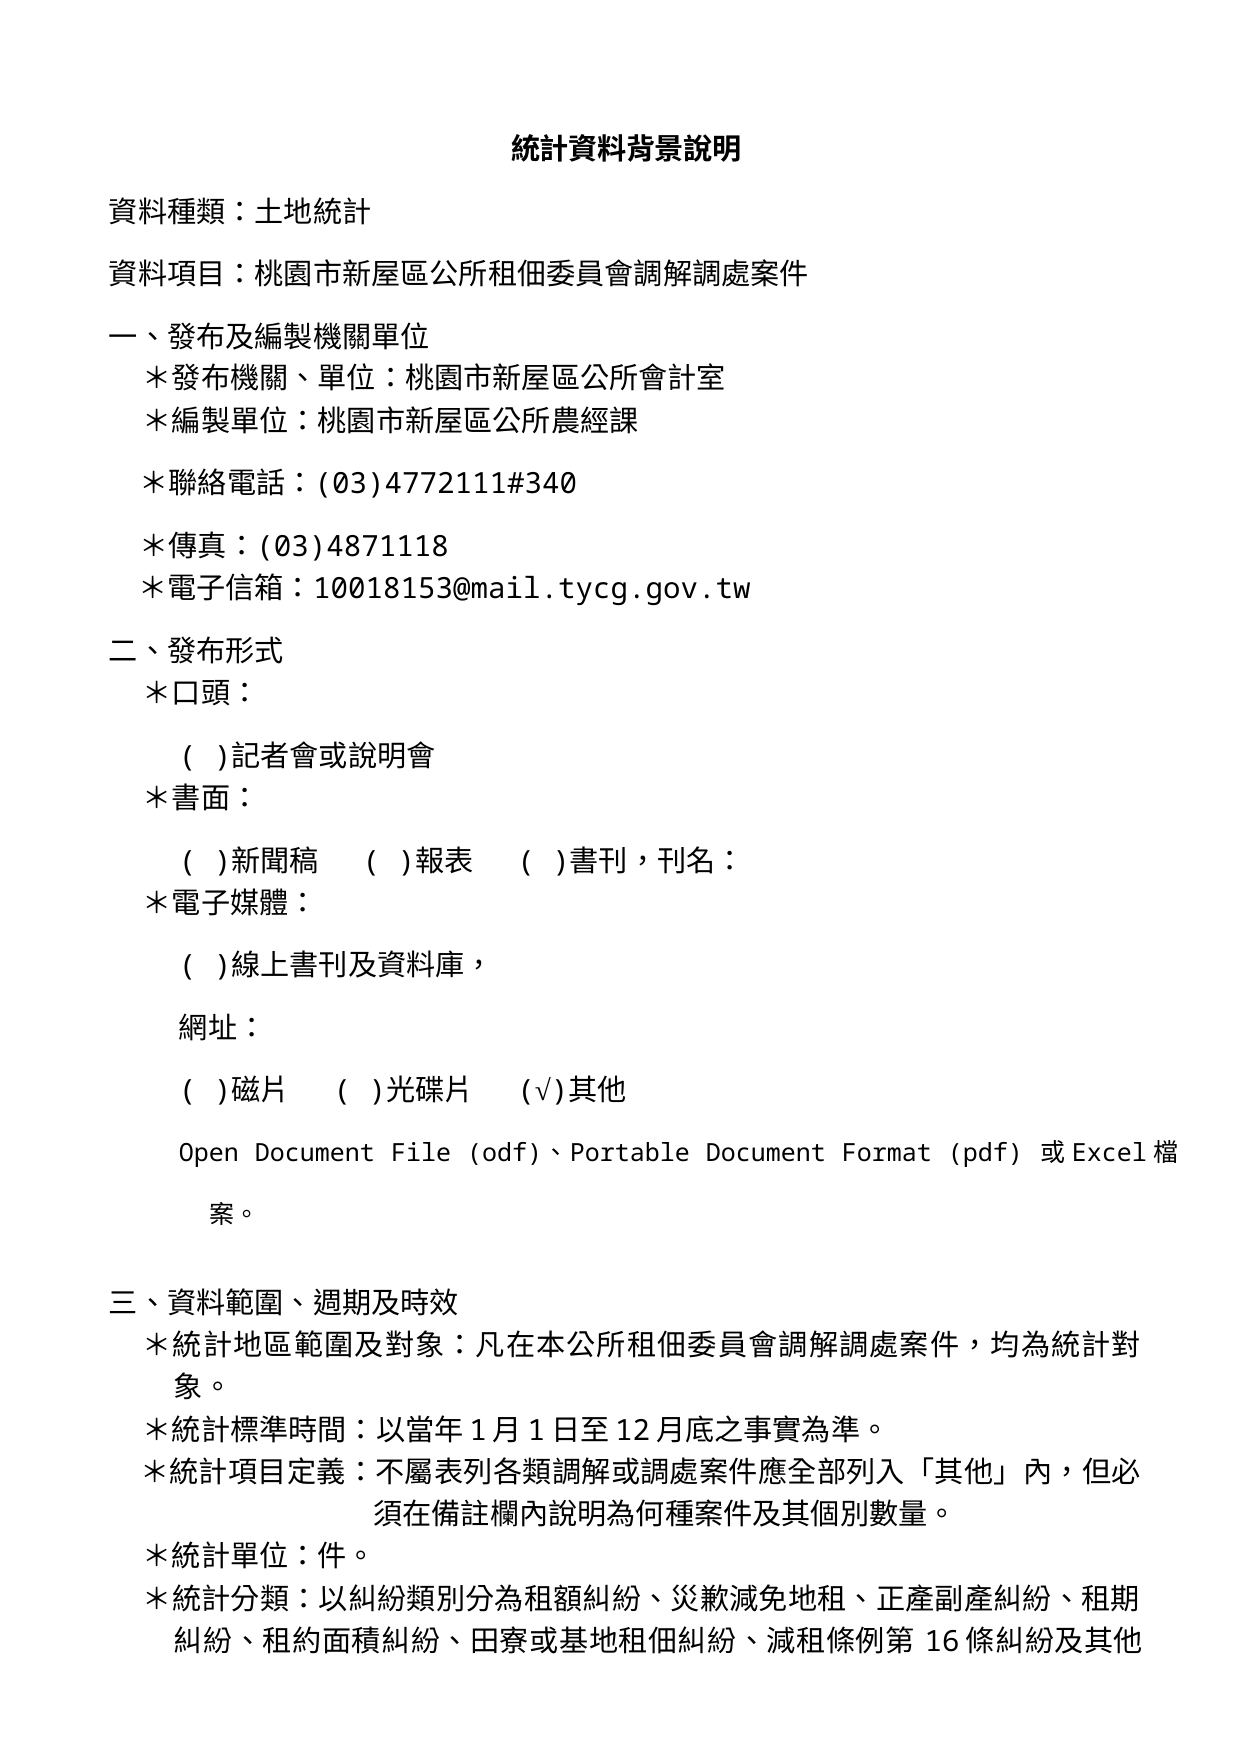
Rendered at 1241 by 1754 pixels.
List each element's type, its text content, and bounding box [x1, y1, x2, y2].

table_header 統計資料背景說明 資料種類：土地統計 資料項目：桃園市新屋區公所租佃委員會調解調處案件 一、發布及編製機關單位 ＊發布機關、單位：桃園市新屋區公所會計室 ＊編製單位：桃園市新屋區公所農經課 ＊聯絡電話：(03)4772111#340 ＊傳真：(03)4871118 ＊電子信箱：10018153@mail.tycg.gov.tw 二、發布形式 ＊口頭： ( )記者會或說明會 ＊書面： ( )新聞稿 ( )報表 ( )書刊，刊名： ＊電子媒體： ( )線上書刊及資料庫， 網址： ( )磁片 ( )光碟片 (√)其他 Open Document File (odf)、Portable Document Format (pdf) 或Excel檔案。 三、資料範圍、週期及時效 ＊統計地區範圍及對象：凡在本公所租佃委員會調解調處案件，均為統計對象。 ＊統計標準時間：以當年1月1日至12月底之事實為準。 ＊統計項目定義：不屬表列各類調解或調處案件應全部列入「其他」內，但必須在備註欄內說明為何種案件及其個別數量。 ＊統計單位：件。 ＊統計分類：以糾紛類別分為租額糾紛、災歉減免地租、正產副產糾紛、租期糾紛、租約面積糾紛、田寮或基地租佃糾紛、減租條例第16條糾紛及其他等項。 ＊發布週期(指資料編製或產生之頻率，如月、季、年等)：年。 ＊時效(指統計標準時間至資料發布時間之間隔時間)：15日。 ＊資料變革：無。 四、公開資料發布訊息 ＊預告發布日期(含預告方式及週期)：每年終了後15日(原訂預告發布日期如遇例假日或國定假日則延至下一個工作日發布)。 ＊同步發送單位(說明資料發布時同步發送之單位或可同步查得該資料之網址)：桃園市政府地政局。 五、資料品質 ＊統計指標編製方法與資料來源說明：依據本公所農經課資料彙編。 ＊統計資料交叉查核及確保資料合理性之機制(說明各項資料之相互關係及不同資料來源之相關統計差異性)：紙本紀錄與電子檔案交叉查核。 六、須注意及預定改變之事項(說明預定修正之資料、定義、統計方法等及其修正原因)：無。 七、其他事項：無。 [98, 105, 1155, 1660]
